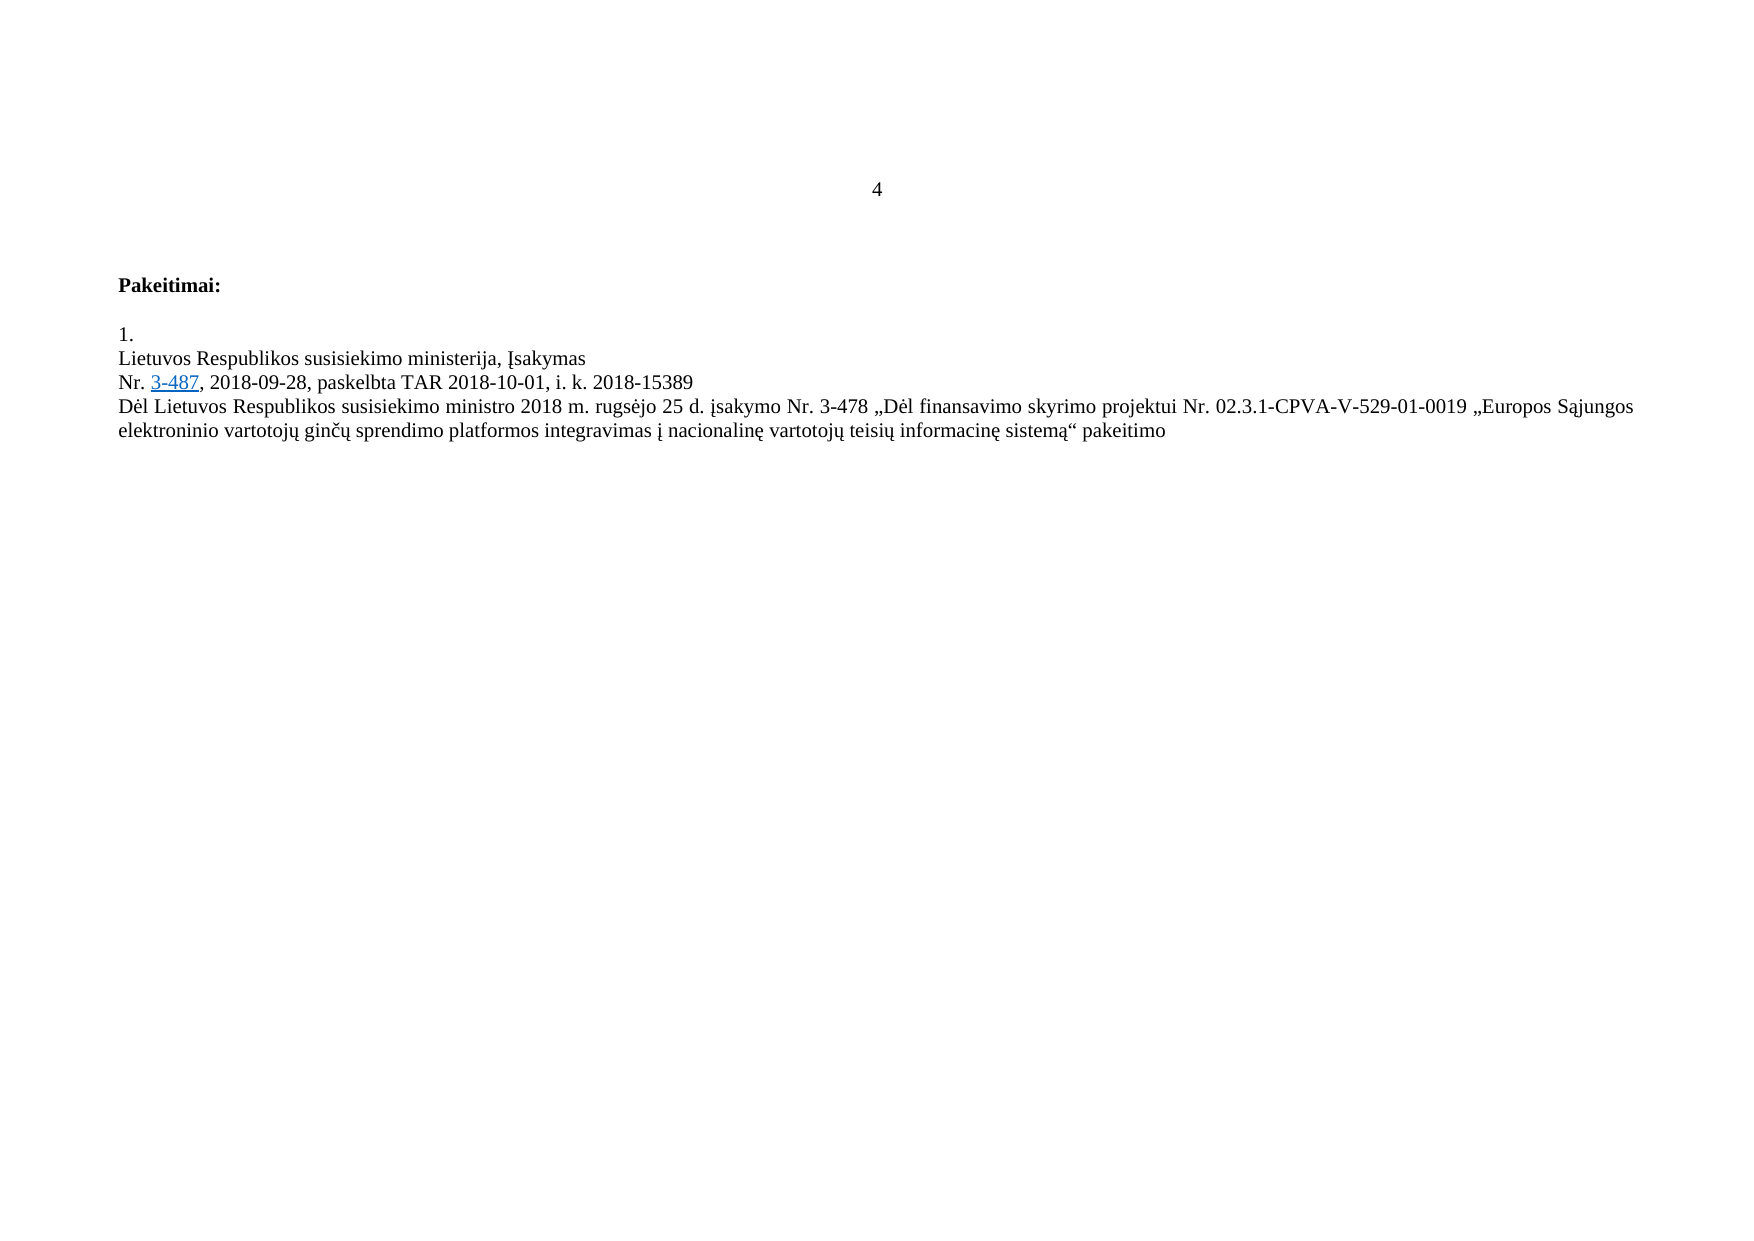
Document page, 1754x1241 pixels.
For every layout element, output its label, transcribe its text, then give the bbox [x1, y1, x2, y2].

text Lietuvos Respublikos susisiekimo ministerija, Įsakymas [118, 346, 1636, 370]
text Pakeitimai: [118, 273, 1636, 297]
text Nr. 3-487, 2018-09-28, paskelbta TAR 2018-10-01, i. k. 2018-15389 [118, 370, 1636, 394]
text Dėl Lietuvos Respublikos susisiekimo ministro 2018 m. rugsėjo 25 d. įsakymo Nr. 3-478 „Dėl finansavimo skyrimo projektui Nr. 02.3.1-CPVA-V-529-01-0019 „Europos Sąjungos elektroninio vartotojų ginčų sprendimo platformos integravimas į nacionalinę vartotojų teisių informacinę sistemą“ pakeitimo [118, 394, 1636, 442]
text 1. [118, 322, 1636, 346]
